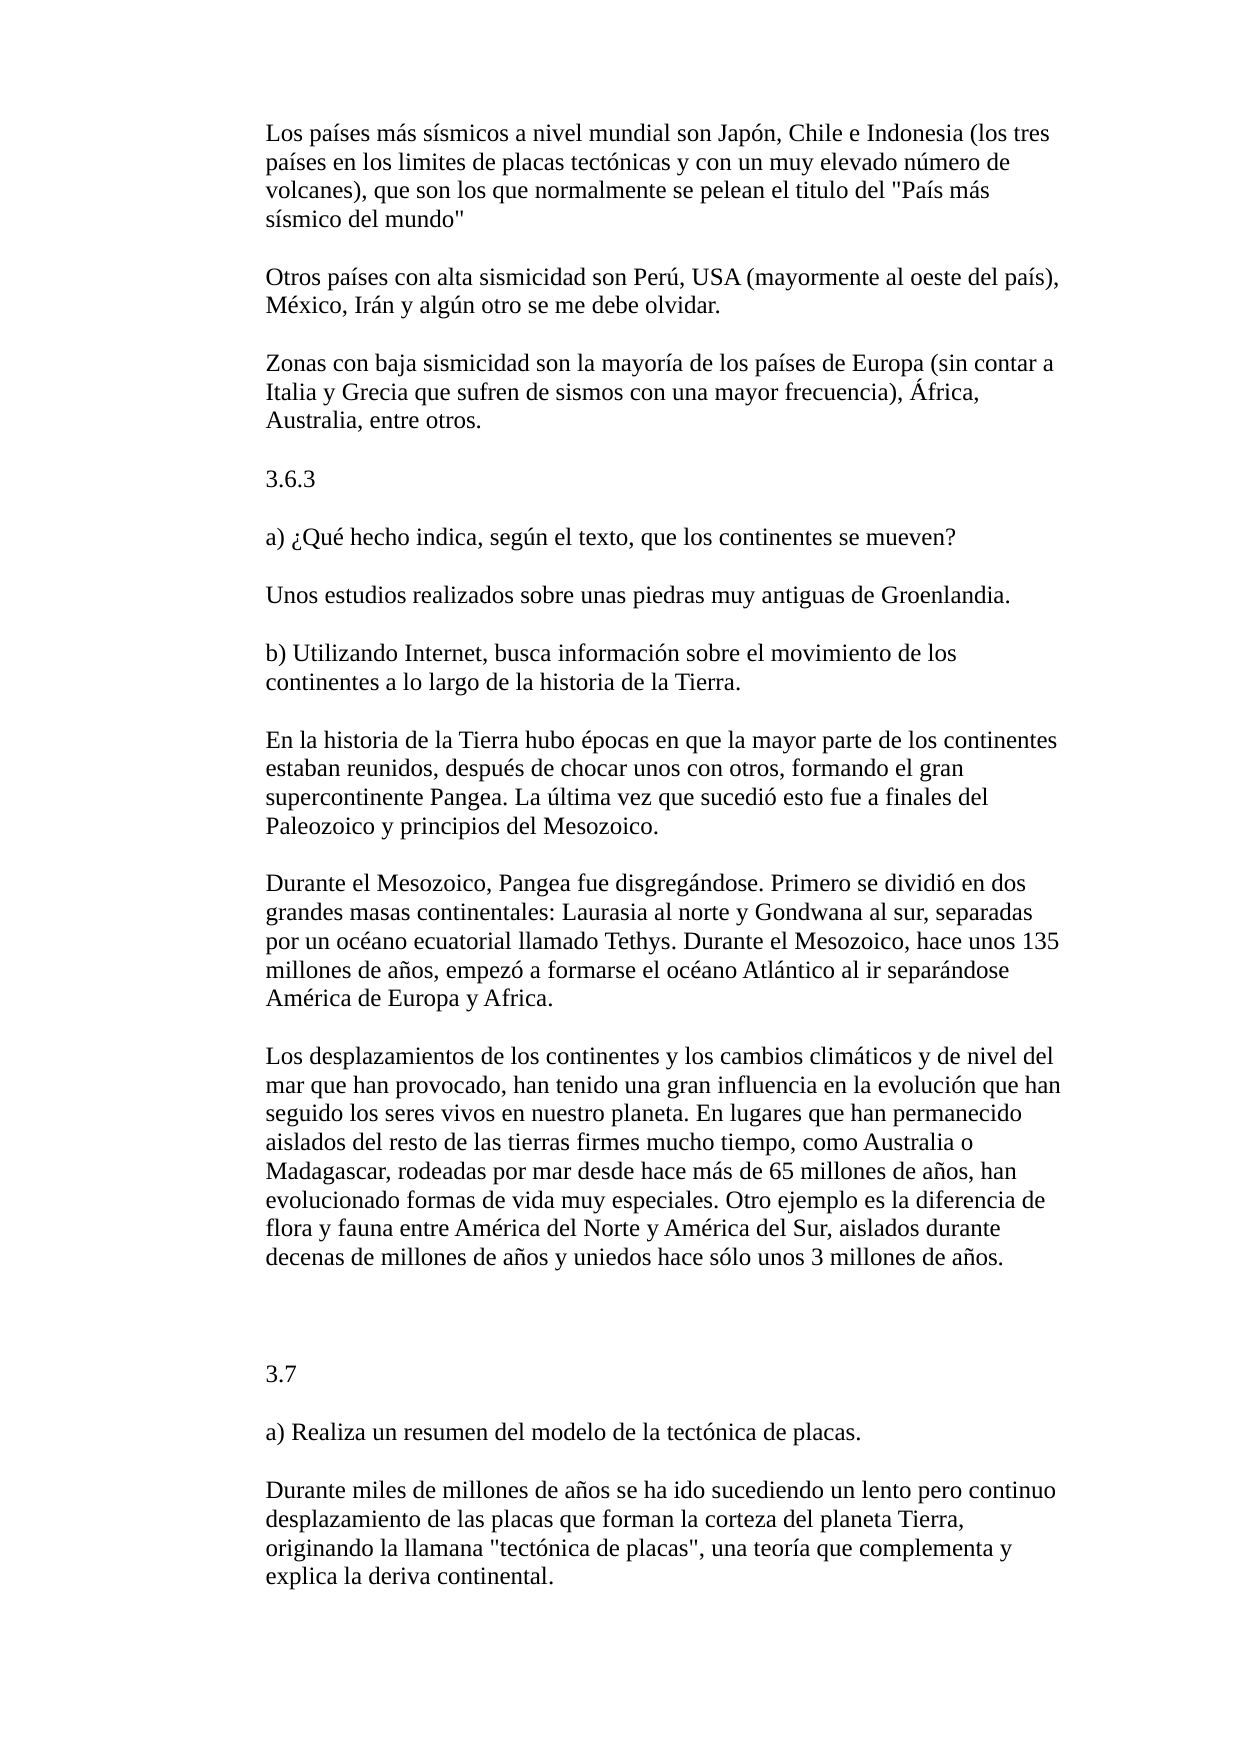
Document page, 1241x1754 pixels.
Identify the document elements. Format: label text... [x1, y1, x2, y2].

list Durante miles de millones de años se ha ido sucediendo un lento pero continuo desplazamiento de las placas que forman la corteza del planeta Tierra, originando la llamana "tectónica de placas", una teoría que complementa y explica la deriva continental. [236, 1475, 1063, 1619]
list 3.6.3 [236, 464, 1063, 493]
list a) Realiza un resumen del modelo de la tectónica de placas. [236, 1417, 1063, 1446]
list Unos estudios realizados sobre unas piedras muy antiguas de Groenlandia. b) Utilizando Internet, busca información sobre el movimiento de los continentes a lo largo de la historia de la Tierra. [236, 580, 1063, 695]
list a) ¿Qué hecho indica, según el texto, que los continentes se mueven? [236, 522, 1063, 551]
list Los países más sísmicos a nivel mundial son Japón, Chile e Indonesia (los tres países en los limites de placas tectónicas y con un muy elevado número de volcanes), que son los que normalmente se pelean el titulo del "País más sísmico del mundo" Otros países con alta sismicidad son Perú, USA (mayormente al oeste del país), México, Irán y algún otro se me debe olvidar. Zonas con baja sismicidad son la mayoría de los países de Europa (sin contar a Italia y Grecia que sufren de sismos con una mayor frecuencia), África, Australia, entre otros. [236, 118, 1063, 434]
list 3.7 [236, 1359, 1063, 1387]
list En la historia de la Tierra hubo épocas en que la mayor parte de los continentes estaban reunidos, después de chocar unos con otros, formando el gran supercontinente Pangea. La última vez que sucedió esto fue a finales del Paleozoico y principios del Mesozoico. Durante el Mesozoico, Pangea fue disgregándose. Primero se dividió en dos grandes masas continentales: Laurasia al norte y Gondwana al sur, separadas por un océano ecuatorial llamado Tethys. Durante el Mesozoico, hace unos 135 millones de años, empezó a formarse el océano Atlántico al ir separándose América de Europa y Africa. Los desplazamientos de los continentes y los cambios climáticos y de nivel del mar que han provocado, han tenido una gran influencia en la evolución que han seguido los seres vivos en nuestro planeta. En lugares que han permanecido aislados del resto de las tierras firmes mucho tiempo, como Australia o Madagascar, rodeadas por mar desde hace más de 65 millones de años, han evolucionado formas de vida muy especiales. Otro ejemplo es la diferencia de flora y fauna entre América del Norte y América del Sur, aislados durante decenas de millones de años y uniedos hace sólo unos 3 millones de años. [236, 725, 1063, 1271]
